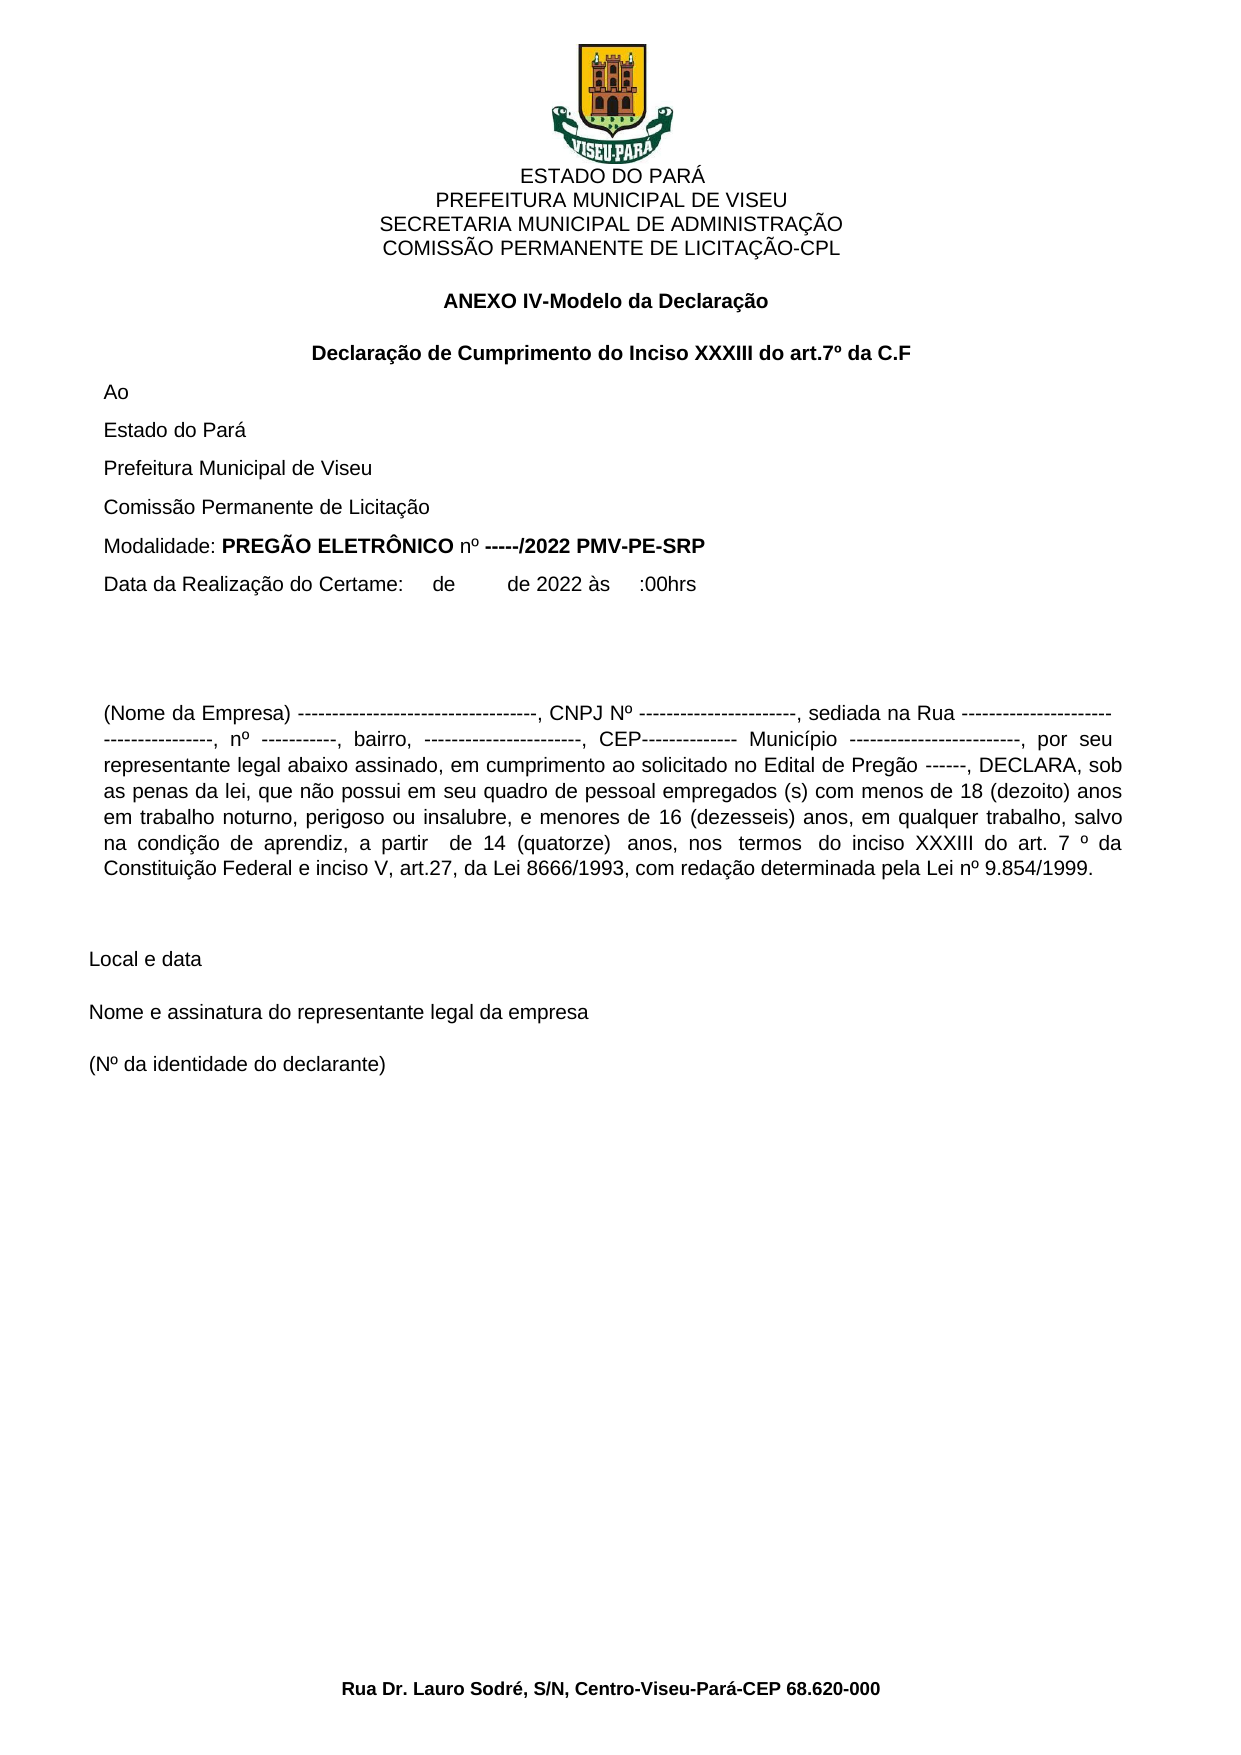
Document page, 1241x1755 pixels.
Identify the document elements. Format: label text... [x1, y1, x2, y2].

subtitle Declaração de Cumprimento do Inciso XXXIII do art.7º da C.F [311, 341, 1134, 365]
text (Nome da Empresa) -----------------------------------, CNPJ Nº -----------------------, sediada na Rua ---------------------- [103, 701, 1134, 725]
text Modalidade: PREGÃO ELETRÔNICO nº -----/2022 PMV-PE-SRP [103, 533, 1134, 557]
text representante legal abaixo assinado, em cumprimento ao solicitado no Edital de Pregão ------, DECLARA, sob as penas da lei, que não possui em seu quadro de pessoal empregados (s) com menos de 18 (dezoito) anos em trabalho noturno, perigoso ou insalubre, e menores de 16 (dezesseis) anos, em qualquer trabalho, salvo na condição de aprendiz, a partir de 14 (quatorze) anos, nos termos do inciso XXXIII do art. 7 º da Constituição Federal e inciso V, art.27, da Lei 8666/1993, com redação determinada pela Lei nº 9.854/1999. [103, 753, 1122, 880]
text Estado do Pará [103, 418, 247, 442]
text Nome e assinatura do representante legal da empresa (Nº da identidade do declarante) [88, 999, 614, 1076]
text Data da Realização do Certame: de de 2022 às :00hrs [103, 572, 1134, 596]
text Ao [103, 379, 247, 403]
subtitle ANEXO IV-Modelo da Declaração [442, 288, 769, 312]
text Prefeitura Municipal de Viseu Comissão Permanente de Licitação [103, 456, 461, 519]
text ----------------, nº -----------, bairro, -----------------------, CEP-------------- Município -------------------------, por seu [103, 727, 1134, 751]
text Local e data [88, 947, 1134, 971]
